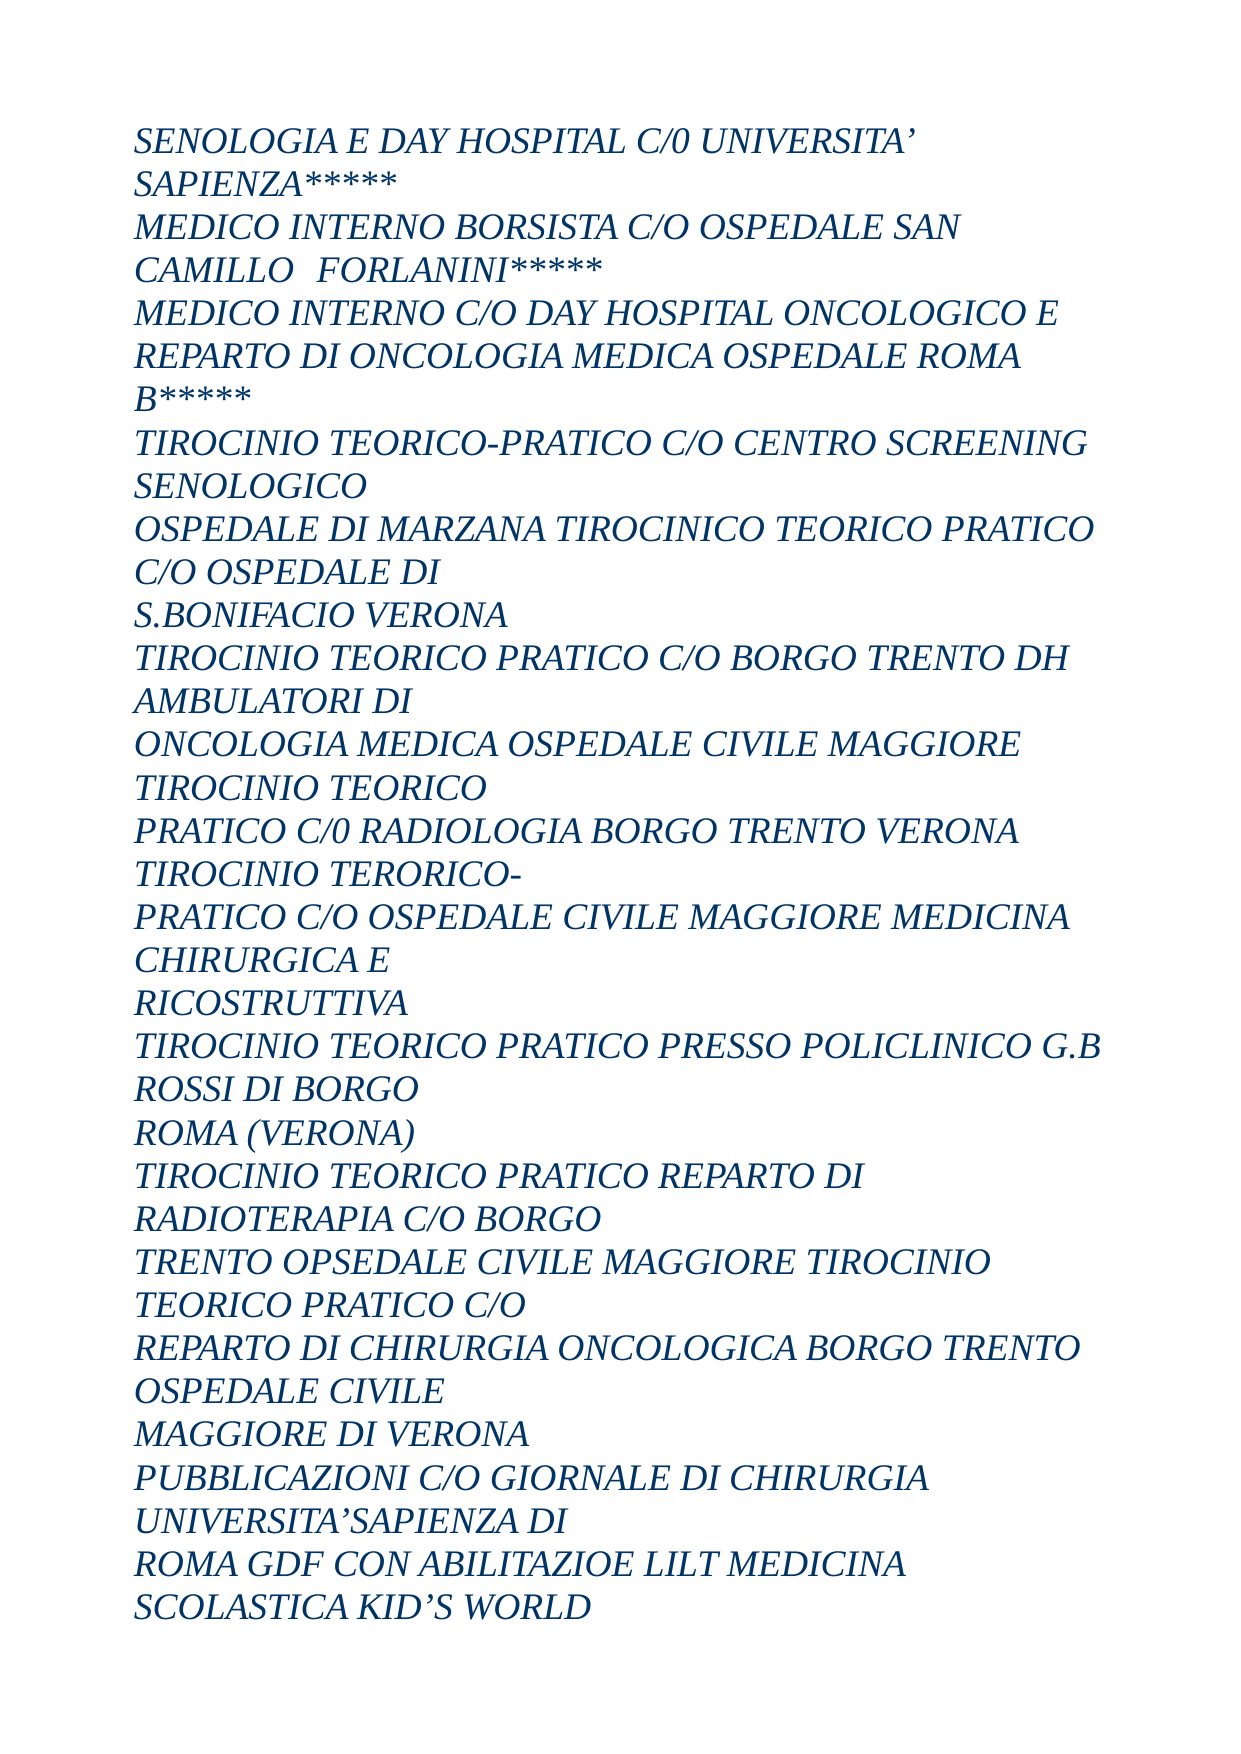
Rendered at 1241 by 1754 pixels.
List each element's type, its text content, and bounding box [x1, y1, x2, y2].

text SENOLOGIA E DAY HOSPITAL C/0 UNIVERSITA’ SAPIENZA***** MEDICO INTERNO BORSISTA C/O OSPEDALE SAN CAMILLO FORLANINI***** MEDICO INTERNO C/O DAY HOSPITAL ONCOLOGICO E REPARTO DI ONCOLOGIA MEDICA OSPEDALE ROMA B***** TIROCINIO TEORICO-PRATICO C/O CENTRO SCREENING SENOLOGICO OSPEDALE DI MARZANA TIROCINICO TEORICO PRATICO C/O OSPEDALE DI S.BONIFACIO VERONA TIROCINIO TEORICO PRATICO C/O BORGO TRENTO DH AMBULATORI DI ONCOLOGIA MEDICA OSPEDALE CIVILE MAGGIORE TIROCINIO TEORICO PRATICO C/0 RADIOLOGIA BORGO TRENTO VERONA TIROCINIO TERORICO- PRATICO C/O OSPEDALE CIVILE MAGGIORE MEDICINA CHIRURGICA E RICOSTRUTTIVA TIROCINIO TEORICO PRATICO PRESSO POLICLINICO G.B ROSSI DI BORGO ROMA (VERONA) TIROCINIO TEORICO PRATICO REPARTO DI RADIOTERAPIA C/O BORGO TRENTO OPSEDALE CIVILE MAGGIORE TIROCINIO TEORICO PRATICO C/O REPARTO DI CHIRURGIA ONCOLOGICA BORGO TRENTO OSPEDALE CIVILE MAGGIORE DI VERONA PUBBLICAZIONI C/O GIORNALE DI CHIRURGIA UNIVERSITA’SAPIENZA DI ROMA GDF CON ABILITAZIOE LILT MEDICINA SCOLASTICA KID’S WORLD [134, 118, 1106, 1627]
